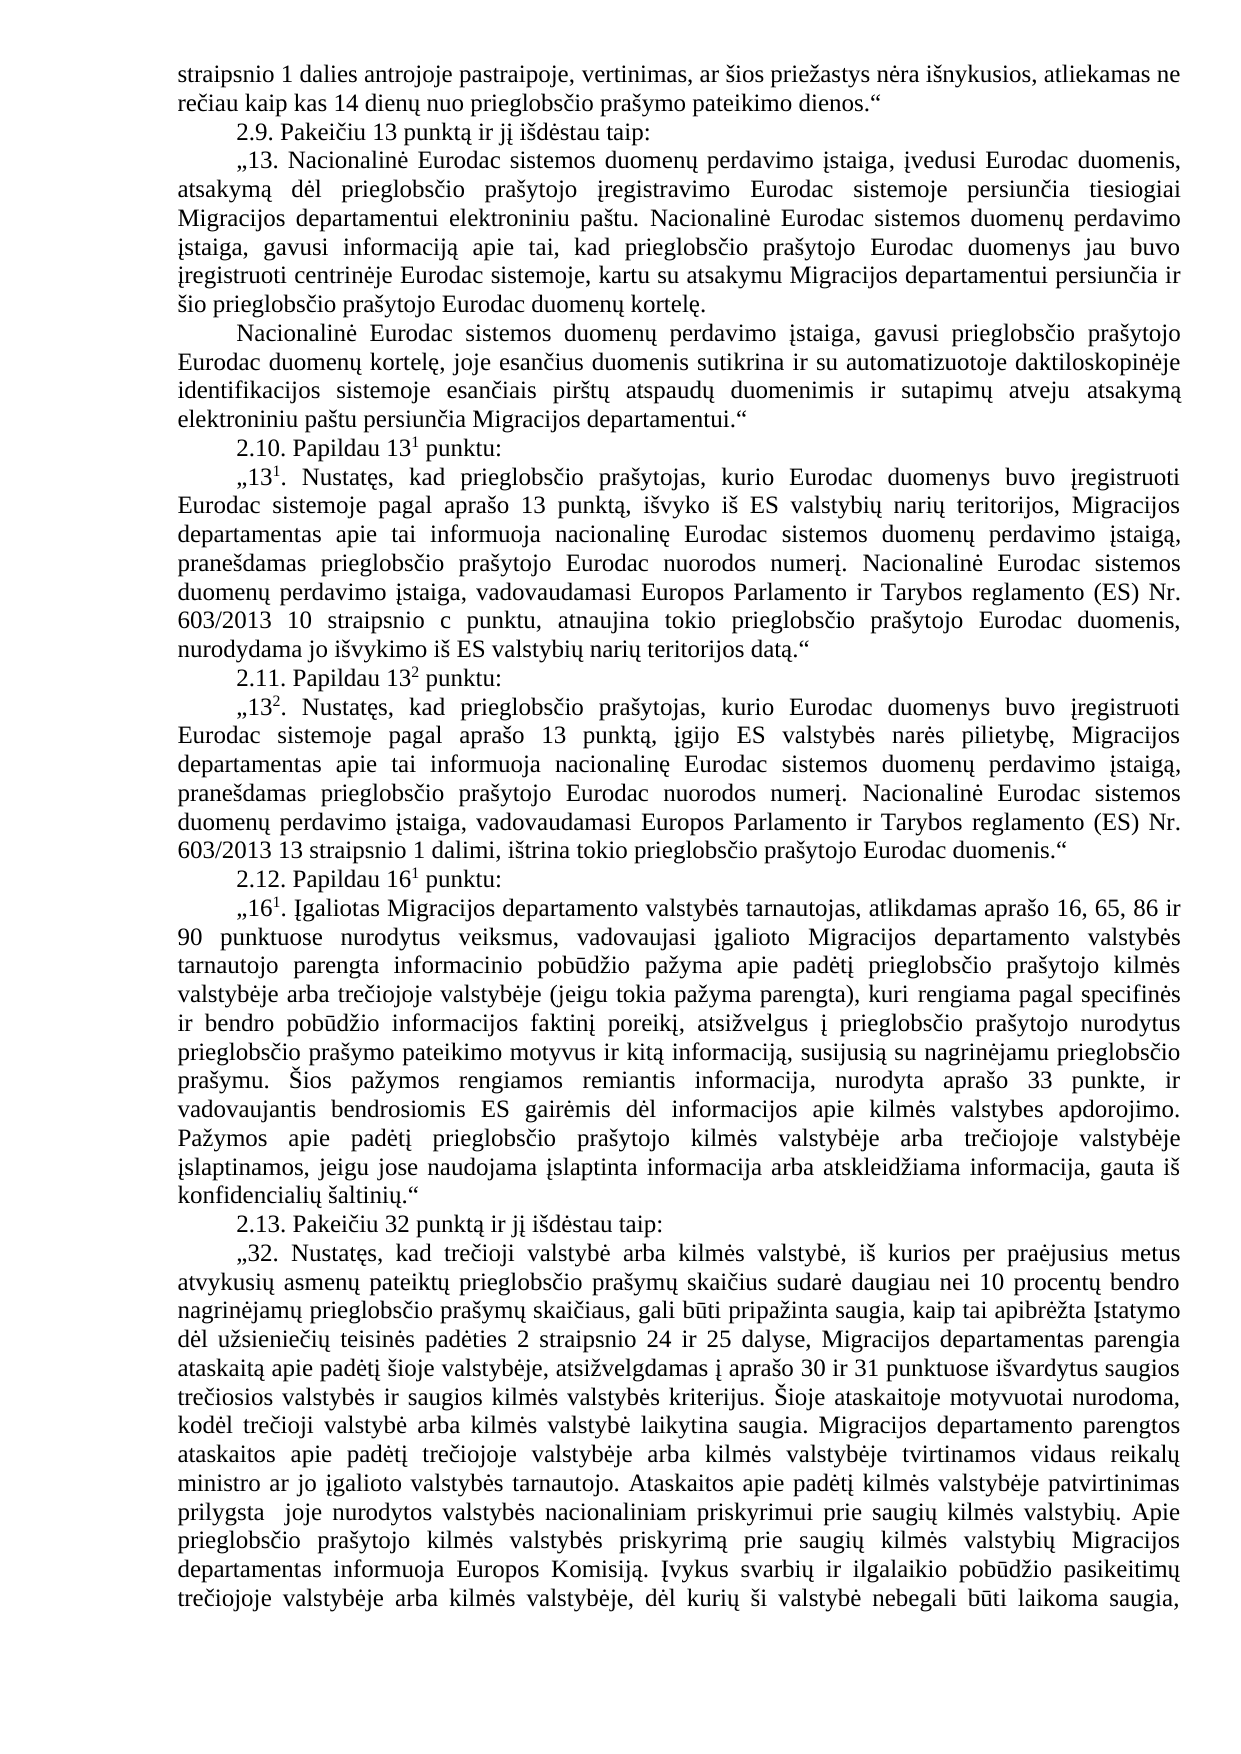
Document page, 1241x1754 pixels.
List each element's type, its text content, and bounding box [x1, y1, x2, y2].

text „32. Nustatęs, kad trečioji valstybė arba kilmės valstybė, iš kurios per praėjusius metus atvykusių asmenų pateiktų prieglobsčio prašymų skaičius sudarė daugiau nei 10 procentų bendro nagrinėjamų prieglobsčio prašymų skaičiaus, gali būti pripažinta saugia, kaip tai apibrėžta Įstatymo dėl užsieniečių teisinės padėties 2 straipsnio 24 ir 25 dalyse, Migracijos departamentas parengia ataskaitą apie padėtį šioje valstybėje, atsižvelgdamas į aprašo 30 ir 31 punktuose išvardytus saugios trečiosios valstybės ir saugios kilmės valstybės kriterijus. Šioje ataskaitoje motyvuotai nurodoma, kodėl trečioji valstybė arba kilmės valstybė laikytina saugia. Migracijos departamento parengtos ataskaitos apie padėtį trečiojoje valstybėje arba kilmės valstybėje tvirtinamos vidaus reikalų ministro ar jo įgalioto valstybės tarnautojo. Ataskaitos apie padėtį kilmės valstybėje patvirtinimas prilygsta joje nurodytos valstybės nacionaliniam priskyrimui prie saugių kilmės valstybių. Apie prieglobsčio prašytojo kilmės valstybės priskyrimą prie saugių kilmės valstybių Migracijos departamentas informuoja Europos Komisiją. Įvykus svarbių ir ilgalaikio pobūdžio pasikeitimų trečiojoje valstybėje arba kilmės valstybėje, dėl kurių ši valstybė nebegali būti laikoma saugia, [177, 1238, 1181, 1612]
text „132. Nustatęs, kad prieglobsčio prašytojas, kurio Eurodac duomenys buvo įregistruoti Eurodac sistemoje pagal aprašo 13 punktą, įgijo ES valstybės narės pilietybę, Migracijos departamentas apie tai informuoja nacionalinę Eurodac sistemos duomenų perdavimo įstaigą, pranešdamas prieglobsčio prašytojo Eurodac nuorodos numerį. Nacionalinė Eurodac sistemos duomenų perdavimo įstaiga, vadovaudamasi Europos Parlamento ir Tarybos reglamento (ES) Nr. 603/2013 13 straipsnio 1 dalimi, ištrina tokio prieglobsčio prašytojo Eurodac duomenis.“ [177, 692, 1181, 864]
text straipsnio 1 dalies antrojoje pastraipoje, vertinimas, ar šios priežastys nėra išnykusios, atliekamas ne rečiau kaip kas 14 dienų nuo prieglobsčio prašymo pateikimo dienos.“ [177, 59, 1181, 117]
text 2.10. Papildau 131 punktu: [177, 433, 1181, 462]
text „131. Nustatęs, kad prieglobsčio prašytojas, kurio Eurodac duomenys buvo įregistruoti Eurodac sistemoje pagal aprašo 13 punktą, išvyko iš ES valstybių narių teritorijos, Migracijos departamentas apie tai informuoja nacionalinę Eurodac sistemos duomenų perdavimo įstaigą, pranešdamas prieglobsčio prašytojo Eurodac nuorodos numerį. Nacionalinė Eurodac sistemos duomenų perdavimo įstaiga, vadovaudamasi Europos Parlamento ir Tarybos reglamento (ES) Nr. 603/2013 10 straipsnio c punktu, atnaujina tokio prieglobsčio prašytojo Eurodac duomenis, nurodydama jo išvykimo iš ES valstybių narių teritorijos datą.“ [177, 462, 1181, 663]
text „161. Įgaliotas Migracijos departamento valstybės tarnautojas, atlikdamas aprašo 16, 65, 86 ir 90 punktuose nurodytus veiksmus, vadovaujasi įgalioto Migracijos departamento valstybės tarnautojo parengta informacinio pobūdžio pažyma apie padėtį prieglobsčio prašytojo kilmės valstybėje arba trečiojoje valstybėje (jeigu tokia pažyma parengta), kuri rengiama pagal specifinės ir bendro pobūdžio informacijos faktinį poreikį, atsižvelgus į prieglobsčio prašytojo nurodytus prieglobsčio prašymo pateikimo motyvus ir kitą informaciją, susijusią su nagrinėjamu prieglobsčio prašymu. Šios pažymos rengiamos remiantis informacija, nurodyta aprašo 33 punkte, ir vadovaujantis bendrosiomis ES gairėmis dėl informacijos apie kilmės valstybes apdorojimo. Pažymos apie padėtį prieglobsčio prašytojo kilmės valstybėje arba trečiojoje valstybėje įslaptinamos, jeigu jose naudojama įslaptinta informacija arba atskleidžiama informacija, gauta iš konfidencialių šaltinių.“ [177, 893, 1181, 1209]
text 2.9. Pakeičiu 13 punktą ir jį išdėstau taip: [177, 117, 1181, 145]
text Nacionalinė Eurodac sistemos duomenų perdavimo įstaiga, gavusi prieglobsčio prašytojo Eurodac duomenų kortelę, joje esančius duomenis sutikrina ir su automatizuotoje daktiloskopinėje identifikacijos sistemoje esančiais pirštų atspaudų duomenimis ir sutapimų atveju atsakymą elektroniniu paštu persiunčia Migracijos departamentui.“ [177, 318, 1181, 433]
text 2.12. Papildau 161 punktu: [177, 864, 1181, 893]
text 2.13. Pakeičiu 32 punktą ir jį išdėstau taip: [177, 1209, 1181, 1238]
text 2.11. Papildau 132 punktu: [177, 663, 1181, 692]
text „13. Nacionalinė Eurodac sistemos duomenų perdavimo įstaiga, įvedusi Eurodac duomenis, atsakymą dėl prieglobsčio prašytojo įregistravimo Eurodac sistemoje persiunčia tiesiogiai Migracijos departamentui elektroniniu paštu. Nacionalinė Eurodac sistemos duomenų perdavimo įstaiga, gavusi informaciją apie tai, kad prieglobsčio prašytojo Eurodac duomenys jau buvo įregistruoti centrinėje Eurodac sistemoje, kartu su atsakymu Migracijos departamentui persiunčia ir šio prieglobsčio prašytojo Eurodac duomenų kortelę. [177, 145, 1181, 318]
